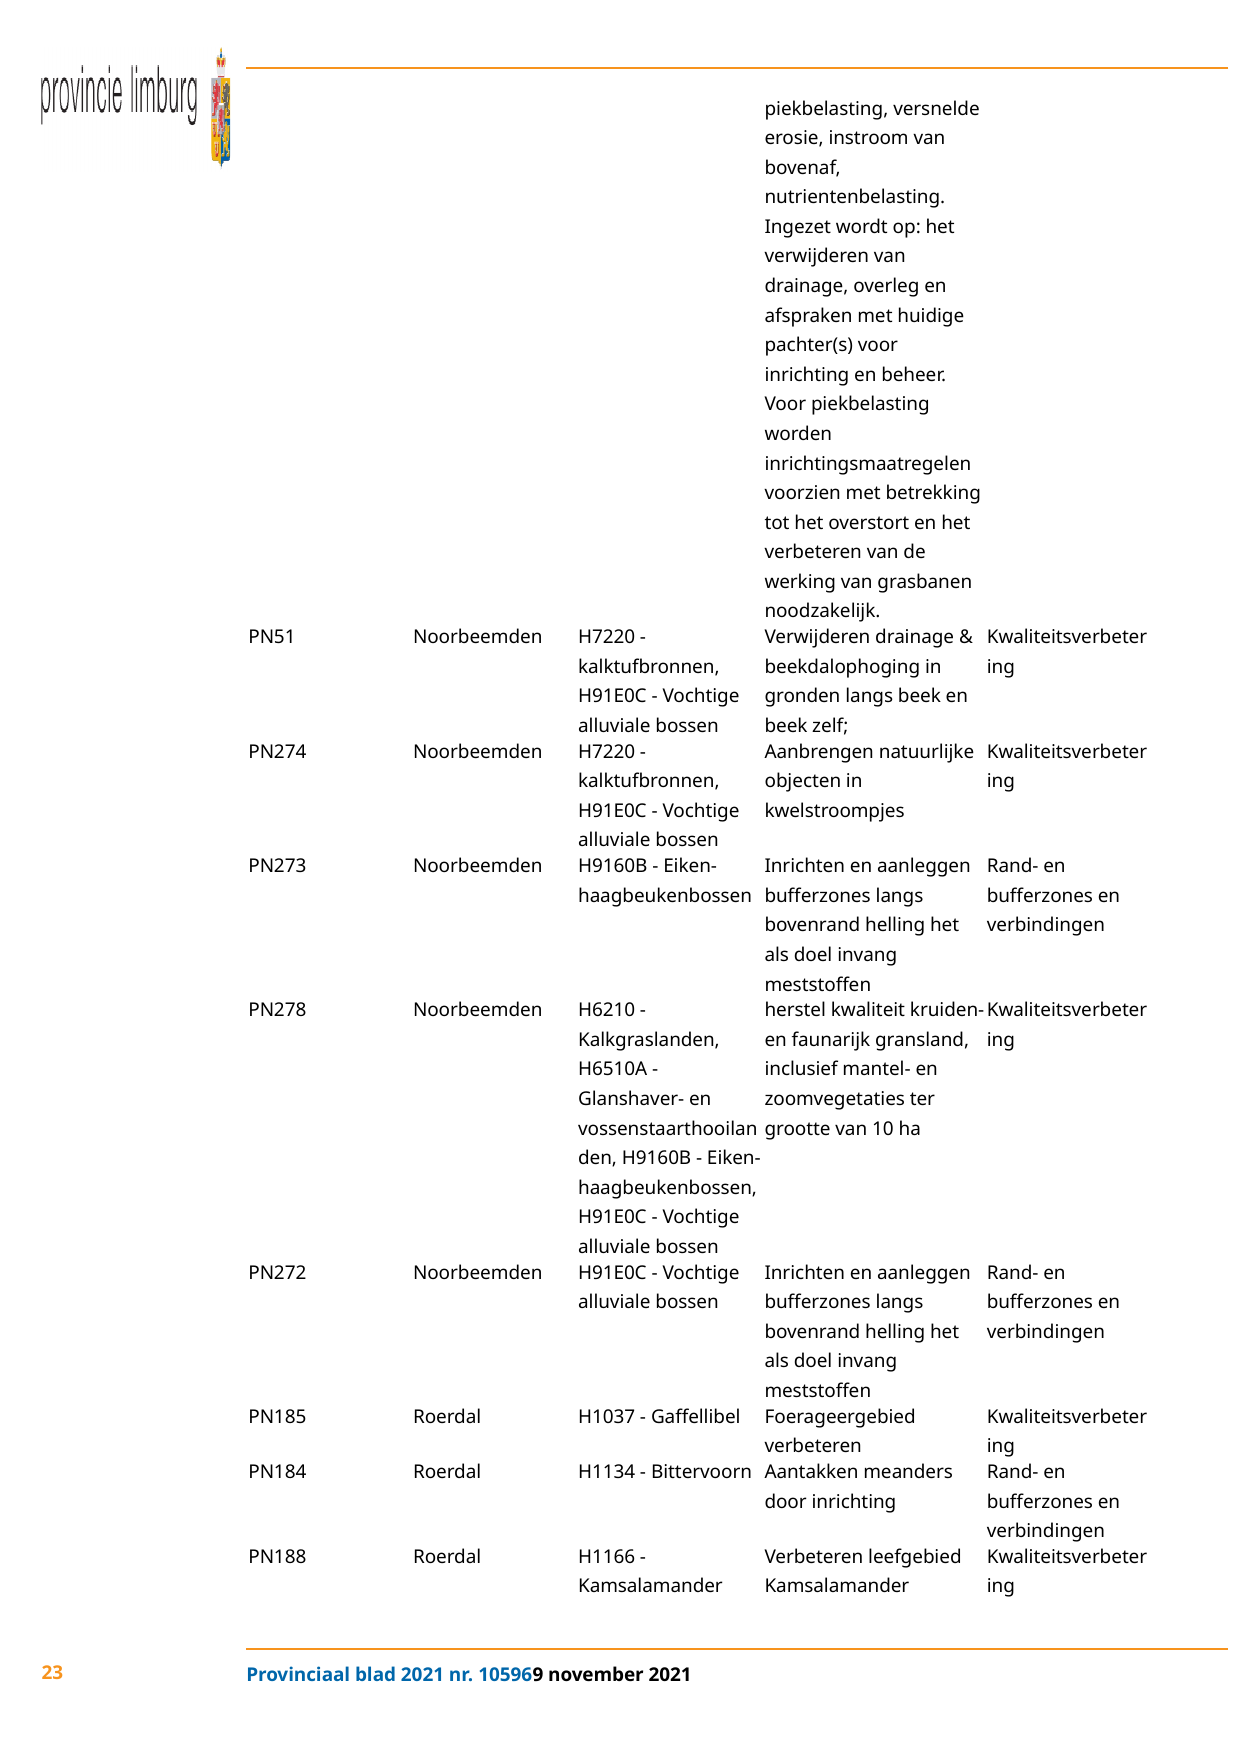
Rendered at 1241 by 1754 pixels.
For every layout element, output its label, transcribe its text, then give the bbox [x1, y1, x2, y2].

table_cell Kwaliteitsverbetering [987, 1543, 1152, 1598]
table_cell PN272 [248, 1259, 413, 1403]
table_cell Aanbrengen natuurlijke objecten in kwelstroompjes [764, 738, 987, 852]
table_cell Noorbeemden [413, 1259, 578, 1403]
table_cell H9160B - Eiken-haagbeukenbossen [578, 853, 764, 996]
table_cell Roerdal [413, 1458, 578, 1543]
table_cell PN273 [248, 853, 413, 996]
table_cell H1166 - Kamsalamander [578, 1543, 764, 1598]
table_cell H6210 - Kalkgraslanden, H6510A - Glanshaver- en vossenstaarthooilanden, H9160B - Eiken-haagbeukenbossen, H91E0C - Vochtige alluviale bossen [578, 996, 764, 1259]
picture [41, 47, 231, 172]
table_cell Rand- en bufferzones en verbindingen [987, 1259, 1152, 1403]
table_cell Kwaliteitsverbetering [987, 996, 1152, 1259]
table_cell Rand- en bufferzones en verbindingen [987, 853, 1152, 996]
table_cell Kwaliteitsverbetering [987, 738, 1152, 852]
table_cell [578, 95, 764, 623]
table_cell Foerageergebied verbeteren [764, 1403, 987, 1458]
table_cell Aantakken meanders door inrichting [764, 1458, 987, 1543]
table_cell PN188 [248, 1543, 413, 1598]
table_cell Inrichten en aanleggen bufferzones langs bovenrand helling het als doel invang meststoffen [764, 853, 987, 996]
table_cell [248, 95, 413, 623]
table_cell Inrichten en aanleggen bufferzones langs bovenrand helling het als doel invang meststoffen [764, 1259, 987, 1403]
table_cell Kwaliteitsverbetering [987, 1403, 1152, 1458]
table_cell Noorbeemden [413, 738, 578, 852]
table_cell PN274 [248, 738, 413, 852]
table_cell H1134 - Bittervoorn [578, 1458, 764, 1543]
table_cell PN185 [248, 1403, 413, 1458]
table_cell [987, 95, 1152, 623]
table_cell herstel kwaliteit kruiden- en faunarijk gransland, inclusief mantel- en zoomvegetaties ter grootte van 10 ha [764, 996, 987, 1259]
table_cell Noorbeemden [413, 853, 578, 996]
table_cell Roerdal [413, 1403, 578, 1458]
table_cell Verwijderen drainage & beekdalophoging in gronden langs beek en beek zelf; [764, 624, 987, 738]
table_cell PN278 [248, 996, 413, 1259]
table_cell PN51 [248, 624, 413, 738]
table_cell Noorbeemden [413, 996, 578, 1259]
table_cell H7220 - kalktufbronnen, H91E0C - Vochtige alluviale bossen [578, 624, 764, 738]
table_cell PN184 [248, 1458, 413, 1543]
table_cell Roerdal [413, 1543, 578, 1598]
table_cell Kwaliteitsverbetering [987, 624, 1152, 738]
table_cell Verbeteren leefgebied Kamsalamander [764, 1543, 987, 1598]
table_cell [413, 95, 578, 623]
table_cell Rand- en bufferzones en verbindingen [987, 1458, 1152, 1543]
table_cell H91E0C - Vochtige alluviale bossen [578, 1259, 764, 1403]
table_cell H7220 - kalktufbronnen, H91E0C - Vochtige alluviale bossen [578, 738, 764, 852]
table_cell H1037 - Gaffellibel [578, 1403, 764, 1458]
table_cell piekbelasting, versnelde erosie, instroom van bovenaf, nutrientenbelasting. Ingezet wordt op: het verwijderen van drainage, overleg en afspraken met huidige pachter(s) voor inrichting en beheer. Voor piekbelasting worden inrichtingsmaatregelen voorzien met betrekking tot het overstort en het verbeteren van de werking van grasbanen noodzakelijk. [764, 95, 987, 623]
table_cell Noorbeemden [413, 624, 578, 738]
